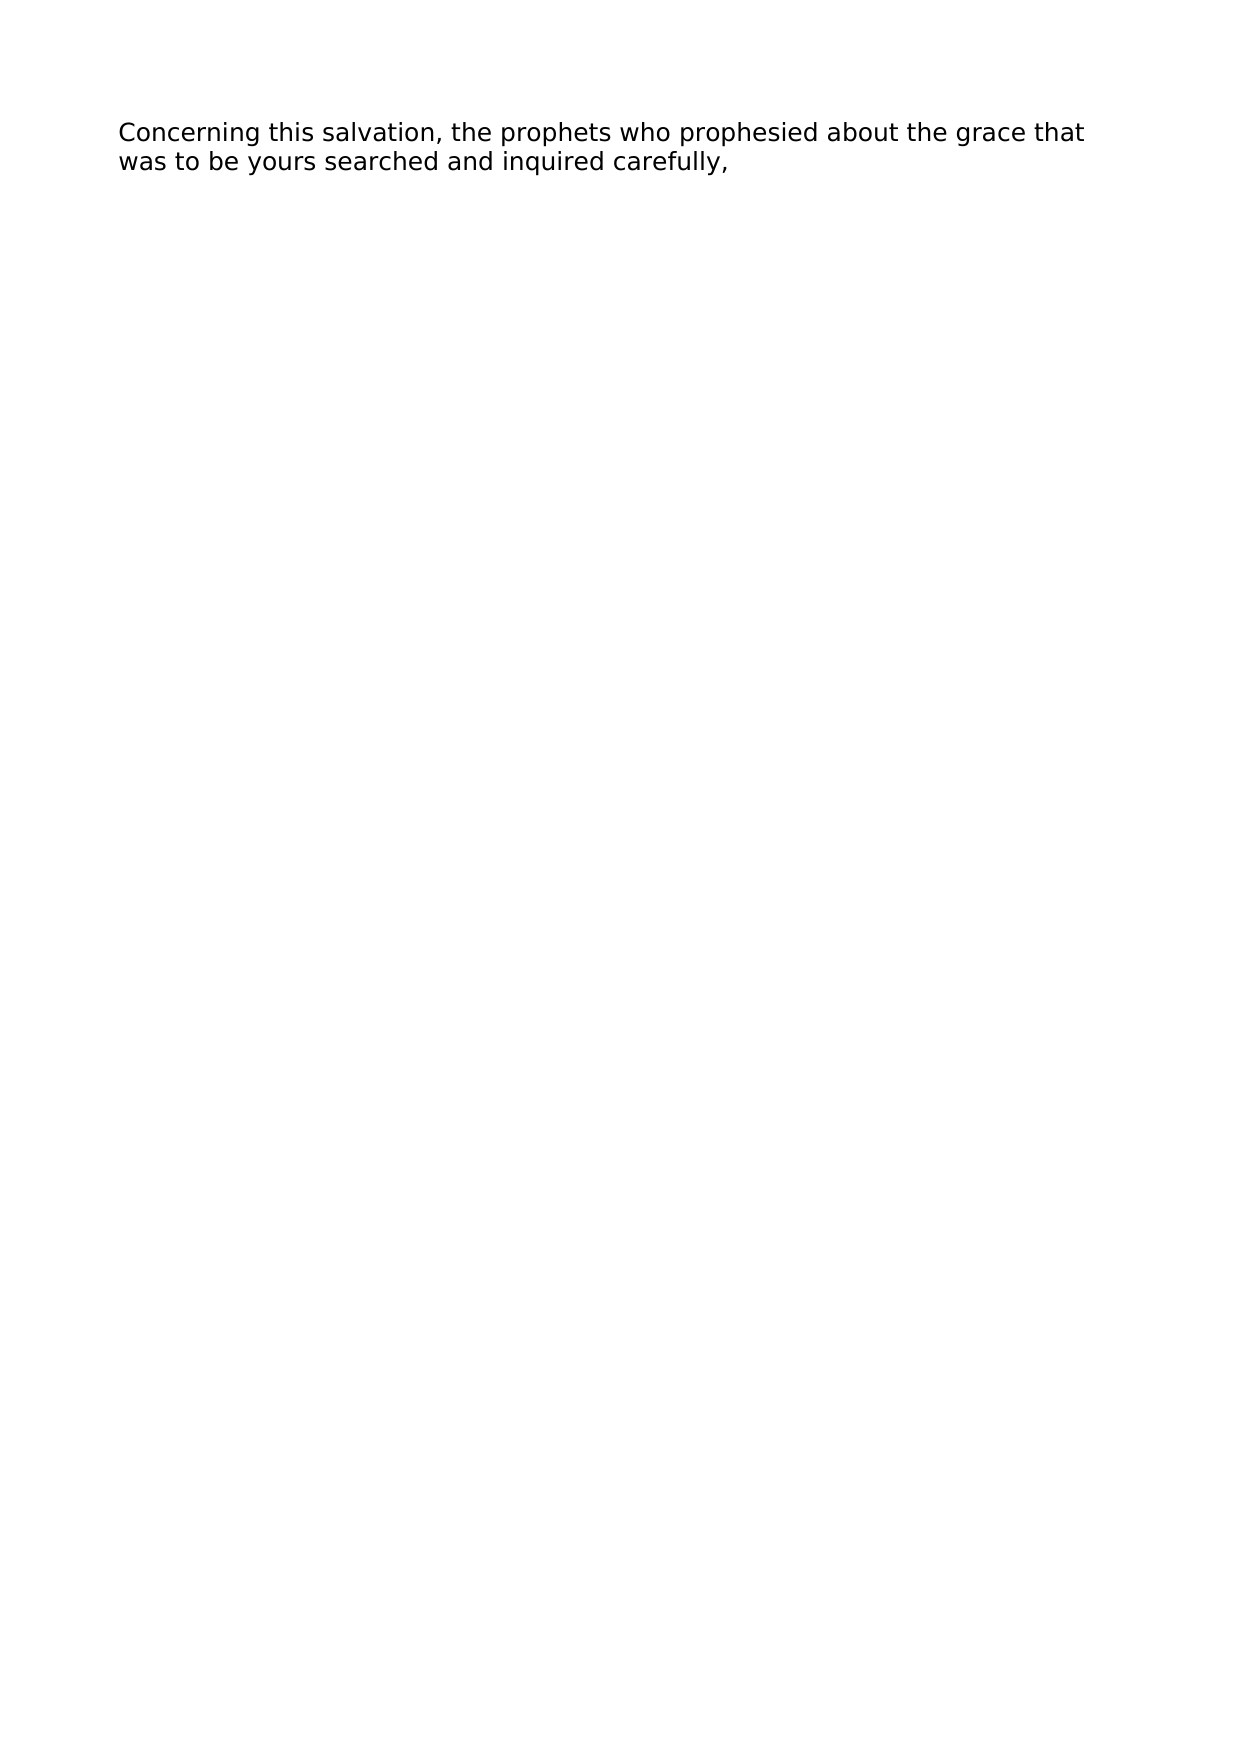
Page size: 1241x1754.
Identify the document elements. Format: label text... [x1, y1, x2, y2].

text Concerning this salvation, the prophets who prophesied about the grace that was to be yours searched and inquired carefully, [118, 118, 1122, 176]
